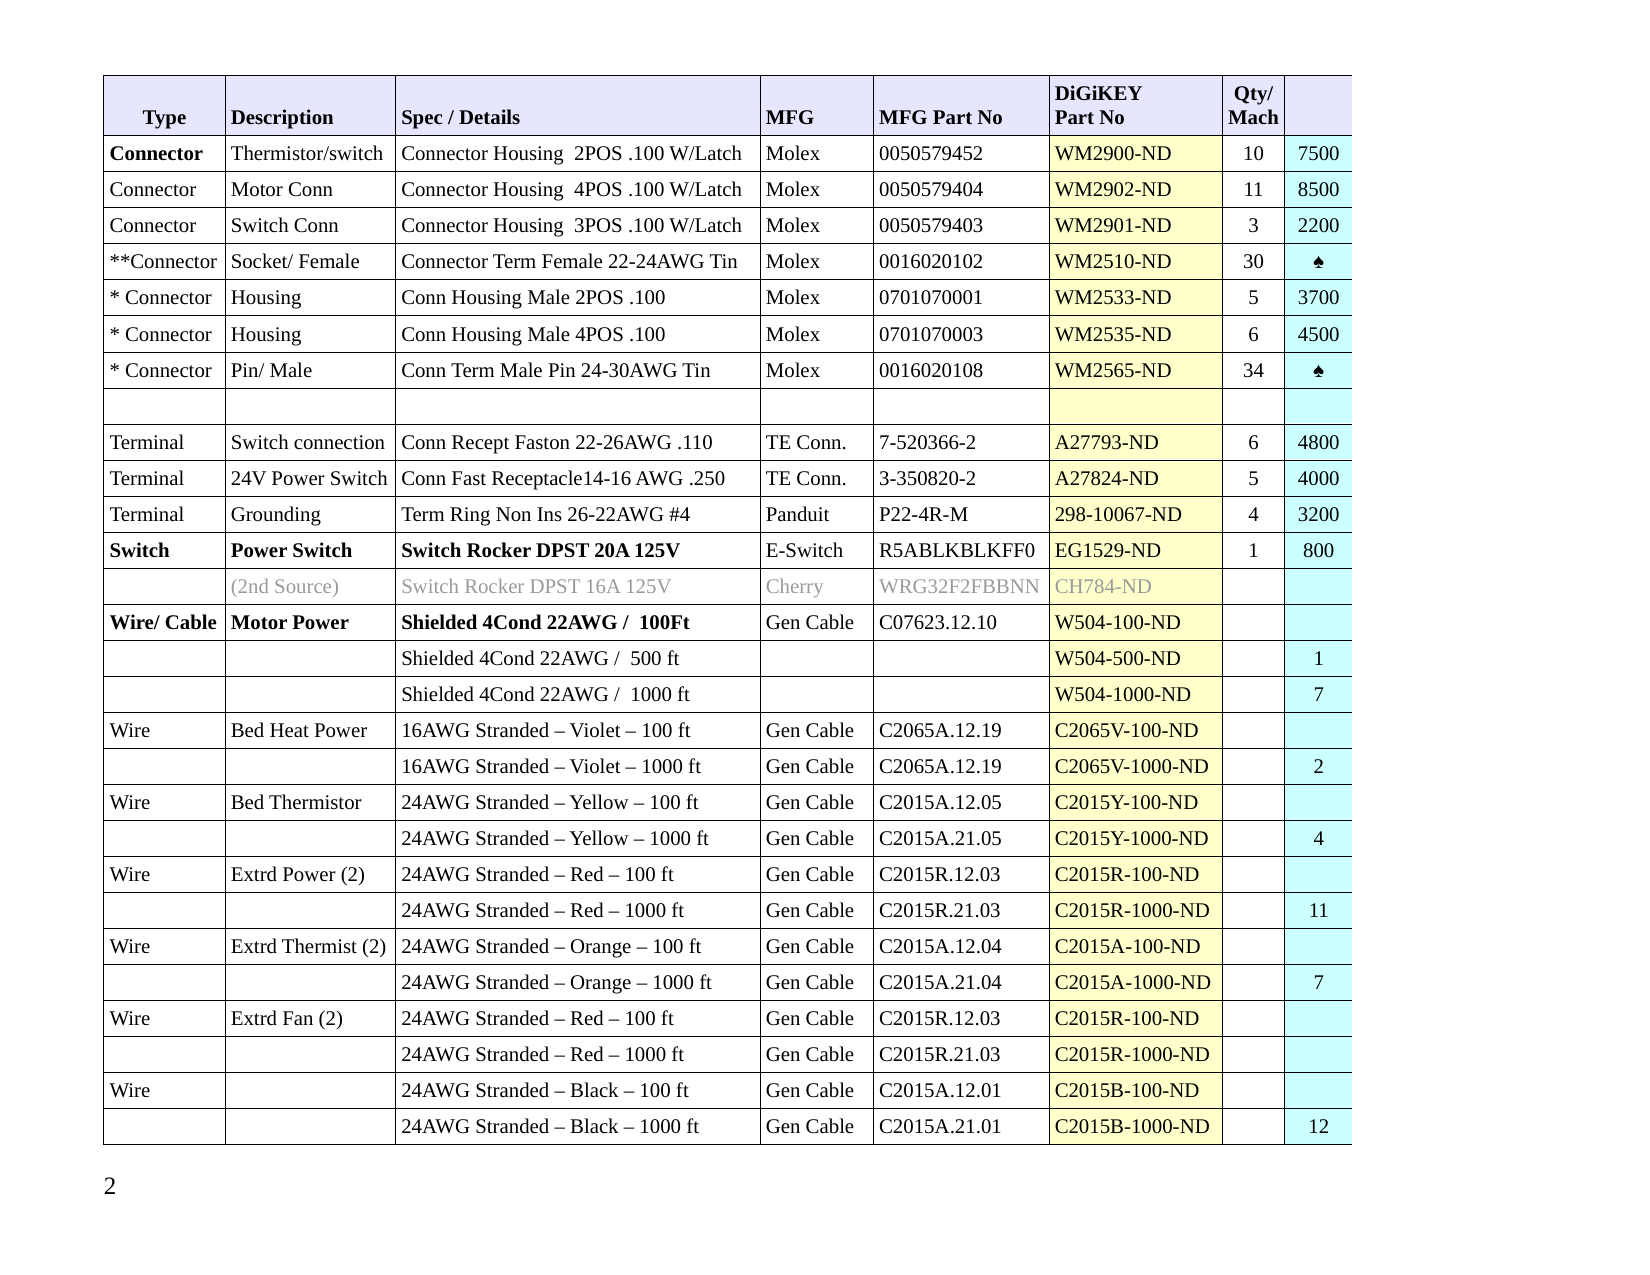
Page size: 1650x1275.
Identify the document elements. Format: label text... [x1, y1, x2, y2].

table_cell Connector [104, 208, 225, 243]
table_cell [226, 677, 395, 712]
table_cell Molex [761, 316, 873, 351]
table_cell [1050, 389, 1222, 423]
table_cell C2015R.21.03 [874, 1037, 1049, 1072]
table_cell [104, 749, 225, 784]
table_cell 5 [1223, 280, 1284, 315]
table_cell 6 [1223, 316, 1284, 351]
table_cell Motor Power [226, 605, 395, 640]
table_cell Conn Fast Receptacle14-16 AWG .250 [396, 461, 760, 496]
table_cell Wire [104, 713, 225, 748]
table_cell [1285, 857, 1352, 892]
table_cell 12 [1285, 1109, 1352, 1144]
table_cell WRG32F2FBBNN [874, 569, 1049, 604]
table_cell Conn Term Male Pin 24-30AWG Tin [396, 353, 760, 387]
table_cell 0701070001 [874, 280, 1049, 315]
table_cell A27824-ND [1050, 461, 1222, 496]
table_cell C2015B-100-ND [1050, 1073, 1222, 1108]
table_cell [1285, 785, 1352, 820]
table_cell W504-100-ND [1050, 605, 1222, 640]
table_cell 5 [1223, 461, 1284, 496]
table_cell C2015R.21.03 [874, 893, 1049, 928]
table_cell C2015B-1000-ND [1050, 1109, 1222, 1144]
table_cell C2015Y-100-ND [1050, 785, 1222, 820]
table_cell [104, 677, 225, 712]
table_cell DiGiKEY Part No [1050, 76, 1222, 135]
table_cell Molex [761, 172, 873, 207]
table_cell [1285, 389, 1352, 423]
table_cell [104, 569, 225, 604]
table_cell [104, 389, 225, 423]
table_cell Molex [761, 280, 873, 315]
table_cell WM2533-ND [1050, 280, 1222, 315]
table_cell Connector [104, 172, 225, 207]
table_cell 30 [1223, 244, 1284, 279]
table_cell 24AWG Stranded – Black – 100 ft [396, 1073, 760, 1108]
table_cell 24AWG Stranded – Red – 1000 ft [396, 1037, 760, 1072]
table_cell [761, 641, 873, 676]
table_cell Conn Housing Male 4POS .100 [396, 316, 760, 351]
table_cell [1285, 1037, 1352, 1072]
table_cell [226, 893, 395, 928]
table_cell C2015R-1000-ND [1050, 893, 1222, 928]
table_cell C2065V-100-ND [1050, 713, 1222, 748]
table_cell 24AWG Stranded – Yellow – 1000 ft [396, 821, 760, 856]
table_cell Gen Cable [761, 1073, 873, 1108]
table_cell Cherry [761, 569, 873, 604]
table_cell [1285, 76, 1352, 135]
table_cell Grounding [226, 497, 395, 532]
table_cell [1223, 1109, 1284, 1144]
table_cell [761, 677, 873, 712]
table_cell Connector Term Female 22-24AWG Tin [396, 244, 760, 279]
table_cell 24AWG Stranded – Orange – 100 ft [396, 929, 760, 964]
table_cell Switch Rocker DPST 20A 125V [396, 533, 760, 568]
table_cell Shielded 4Cond 22AWG / 100Ft [396, 605, 760, 640]
table_cell [104, 1109, 225, 1144]
table_cell * Connector [104, 280, 225, 315]
table_cell Switch [104, 533, 225, 568]
table_cell A27793-ND [1050, 425, 1222, 459]
table_cell Power Switch [226, 533, 395, 568]
table_cell Gen Cable [761, 893, 873, 928]
table_cell [1285, 1073, 1352, 1108]
table_cell C2065V-1000-ND [1050, 749, 1222, 784]
table_cell Connector Housing 3POS .100 W/Latch [396, 208, 760, 243]
table_cell Connector [104, 136, 225, 171]
table_cell [1285, 713, 1352, 748]
table_cell Description [226, 76, 395, 135]
table_cell 4800 [1285, 425, 1352, 459]
table_cell [1223, 641, 1284, 676]
table_cell Housing [226, 316, 395, 351]
table_cell TE Conn. [761, 425, 873, 459]
table_cell 24AWG Stranded – Orange – 1000 ft [396, 965, 760, 1000]
table_cell Wire [104, 929, 225, 964]
table_cell [1285, 1001, 1352, 1036]
table_cell [1223, 1037, 1284, 1072]
table_cell C2065A.12.19 [874, 713, 1049, 748]
table_cell WM2510-ND [1050, 244, 1222, 279]
table_cell Extrd Power (2) [226, 857, 395, 892]
table_cell Conn Housing Male 2POS .100 [396, 280, 760, 315]
table_cell 0016020108 [874, 353, 1049, 387]
table_cell C2015R-100-ND [1050, 1001, 1222, 1036]
table_cell 800 [1285, 533, 1352, 568]
table_cell [874, 641, 1049, 676]
table_cell [226, 1073, 395, 1108]
table_cell [226, 821, 395, 856]
table_cell Term Ring Non Ins 26-22AWG #4 [396, 497, 760, 532]
table_cell Type [104, 76, 225, 135]
table_cell W504-1000-ND [1050, 677, 1222, 712]
table_cell Panduit [761, 497, 873, 532]
table_cell 24AWG Stranded – Red – 100 ft [396, 1001, 760, 1036]
table_cell 7500 [1285, 136, 1352, 171]
table_cell 6 [1223, 425, 1284, 459]
table_cell C2015R-1000-ND [1050, 1037, 1222, 1072]
table_cell Gen Cable [761, 821, 873, 856]
table_cell Wire [104, 1073, 225, 1108]
table_cell Molex [761, 244, 873, 279]
table_cell Shielded 4Cond 22AWG / 1000 ft [396, 677, 760, 712]
table_cell Conn Recept Faston 22-26AWG .110 [396, 425, 760, 459]
table_cell C2015R.12.03 [874, 1001, 1049, 1036]
table_cell 16AWG Stranded – Violet – 1000 ft [396, 749, 760, 784]
table_cell [1223, 569, 1284, 604]
table_cell [226, 641, 395, 676]
table_cell 4 [1285, 821, 1352, 856]
table_cell Terminal [104, 497, 225, 532]
table_cell Switch Conn [226, 208, 395, 243]
table_cell 0050579452 [874, 136, 1049, 171]
table_cell [104, 1037, 225, 1072]
table_cell [226, 965, 395, 1000]
table_cell C2015A.21.05 [874, 821, 1049, 856]
table_cell 8500 [1285, 172, 1352, 207]
table_cell Spec / Details [396, 76, 760, 135]
table_cell P22-4R-M [874, 497, 1049, 532]
table_cell 10 [1223, 136, 1284, 171]
table_cell Extrd Thermist (2) [226, 929, 395, 964]
table_cell Qty/ Mach [1223, 76, 1284, 135]
table_cell W504-500-ND [1050, 641, 1222, 676]
table_cell R5ABLKBLKFF0 [874, 533, 1049, 568]
table_cell [1223, 713, 1284, 748]
table_cell 2200 [1285, 208, 1352, 243]
table_cell Gen Cable [761, 929, 873, 964]
table_cell Gen Cable [761, 749, 873, 784]
table_cell Gen Cable [761, 1001, 873, 1036]
table_cell 34 [1223, 353, 1284, 387]
table_cell C2015R-100-ND [1050, 857, 1222, 892]
table_cell [1285, 929, 1352, 964]
table_cell [761, 389, 873, 423]
table_cell Socket/ Female [226, 244, 395, 279]
table_cell Wire [104, 857, 225, 892]
table_cell Wire [104, 1001, 225, 1036]
table_cell C2015A.21.01 [874, 1109, 1049, 1144]
table_cell Bed Thermistor [226, 785, 395, 820]
table_cell 4 [1223, 497, 1284, 532]
table_cell 7 [1285, 965, 1352, 1000]
table_cell ♠ [1285, 244, 1352, 279]
table_cell [226, 1109, 395, 1144]
table_cell Motor Conn [226, 172, 395, 207]
table_cell WM2902-ND [1050, 172, 1222, 207]
table_cell [1223, 785, 1284, 820]
table_cell WM2901-ND [1050, 208, 1222, 243]
table_cell 0050579404 [874, 172, 1049, 207]
table_cell 1 [1285, 641, 1352, 676]
table_cell [1223, 893, 1284, 928]
table_cell Gen Cable [761, 965, 873, 1000]
table_cell 24AWG Stranded – Yellow – 100 ft [396, 785, 760, 820]
table_cell [874, 677, 1049, 712]
table_cell Thermistor/switch [226, 136, 395, 171]
table_cell ♠ [1285, 353, 1352, 387]
table_cell Gen Cable [761, 1109, 873, 1144]
table_cell [874, 389, 1049, 423]
table_cell [1223, 1073, 1284, 1108]
table_cell C2015A.21.04 [874, 965, 1049, 1000]
table_cell Molex [761, 353, 873, 387]
table_cell [104, 893, 225, 928]
table_cell [1223, 929, 1284, 964]
table_cell C2015A-1000-ND [1050, 965, 1222, 1000]
table_cell E-Switch [761, 533, 873, 568]
table_cell [1223, 605, 1284, 640]
table_cell [1223, 965, 1284, 1000]
table_cell [1223, 857, 1284, 892]
table_cell **Connector [104, 244, 225, 279]
table_cell 4000 [1285, 461, 1352, 496]
table_cell Shielded 4Cond 22AWG / 500 ft [396, 641, 760, 676]
table_cell (2nd Source) [226, 569, 395, 604]
table_cell 16AWG Stranded – Violet – 100 ft [396, 713, 760, 748]
table_cell EG1529-ND [1050, 533, 1222, 568]
table_cell Molex [761, 136, 873, 171]
table_cell Bed Heat Power [226, 713, 395, 748]
table_cell 7-520366-2 [874, 425, 1049, 459]
table_cell 24AWG Stranded – Red – 1000 ft [396, 893, 760, 928]
table_cell Gen Cable [761, 605, 873, 640]
table_cell C2015A.12.04 [874, 929, 1049, 964]
table_cell 0050579403 [874, 208, 1049, 243]
table_cell [226, 389, 395, 423]
table_cell Housing [226, 280, 395, 315]
table_cell 24AWG Stranded – Red – 100 ft [396, 857, 760, 892]
table_cell [104, 641, 225, 676]
table_cell 11 [1223, 172, 1284, 207]
table_cell C2015A.12.05 [874, 785, 1049, 820]
table_cell * Connector [104, 316, 225, 351]
table_cell 11 [1285, 893, 1352, 928]
table_cell MFG [761, 76, 873, 135]
table_cell [1285, 569, 1352, 604]
table_cell WM2900-ND [1050, 136, 1222, 171]
table_cell 24V Power Switch [226, 461, 395, 496]
table_cell Terminal [104, 425, 225, 459]
table_cell C2015A-100-ND [1050, 929, 1222, 964]
table_cell 3700 [1285, 280, 1352, 315]
table_cell 3-350820-2 [874, 461, 1049, 496]
table_cell TE Conn. [761, 461, 873, 496]
table_cell 0701070003 [874, 316, 1049, 351]
table_cell [226, 749, 395, 784]
table_cell Extrd Fan (2) [226, 1001, 395, 1036]
table_cell Switch connection [226, 425, 395, 459]
table_cell [1223, 749, 1284, 784]
table_cell [104, 821, 225, 856]
table_cell Gen Cable [761, 785, 873, 820]
table_cell C2015A.12.01 [874, 1073, 1049, 1108]
table_cell 0016020102 [874, 244, 1049, 279]
table_cell 2 [1285, 749, 1352, 784]
table_cell MFG Part No [874, 76, 1049, 135]
table_cell Pin/ Male [226, 353, 395, 387]
table_cell WM2565-ND [1050, 353, 1222, 387]
table_cell Connector Housing 4POS .100 W/Latch [396, 172, 760, 207]
table_cell 298-10067-ND [1050, 497, 1222, 532]
table_cell Gen Cable [761, 713, 873, 748]
table_cell C2015Y-1000-ND [1050, 821, 1222, 856]
table_cell Gen Cable [761, 857, 873, 892]
table_cell 3200 [1285, 497, 1352, 532]
table_cell [1285, 605, 1352, 640]
table_cell [396, 389, 760, 423]
table_cell 4500 [1285, 316, 1352, 351]
table_cell C07623.12.10 [874, 605, 1049, 640]
table_cell Terminal [104, 461, 225, 496]
table_cell 24AWG Stranded – Black – 1000 ft [396, 1109, 760, 1144]
table_cell 1 [1223, 533, 1284, 568]
table_cell [1223, 1001, 1284, 1036]
table_cell Gen Cable [761, 1037, 873, 1072]
table_cell Molex [761, 208, 873, 243]
table_cell Switch Rocker DPST 16A 125V [396, 569, 760, 604]
table_cell CH784-ND [1050, 569, 1222, 604]
table_cell 7 [1285, 677, 1352, 712]
table_cell [1223, 389, 1284, 423]
table_cell [1223, 821, 1284, 856]
table_cell Wire/ Cable [104, 605, 225, 640]
table_cell Wire [104, 785, 225, 820]
table_cell 3 [1223, 208, 1284, 243]
table_cell C2015R.12.03 [874, 857, 1049, 892]
table_cell C2065A.12.19 [874, 749, 1049, 784]
table_cell [226, 1037, 395, 1072]
table_cell [104, 965, 225, 1000]
table_cell [1223, 677, 1284, 712]
table_cell WM2535-ND [1050, 316, 1222, 351]
table_cell * Connector [104, 353, 225, 387]
table_cell Connector Housing 2POS .100 W/Latch [396, 136, 760, 171]
